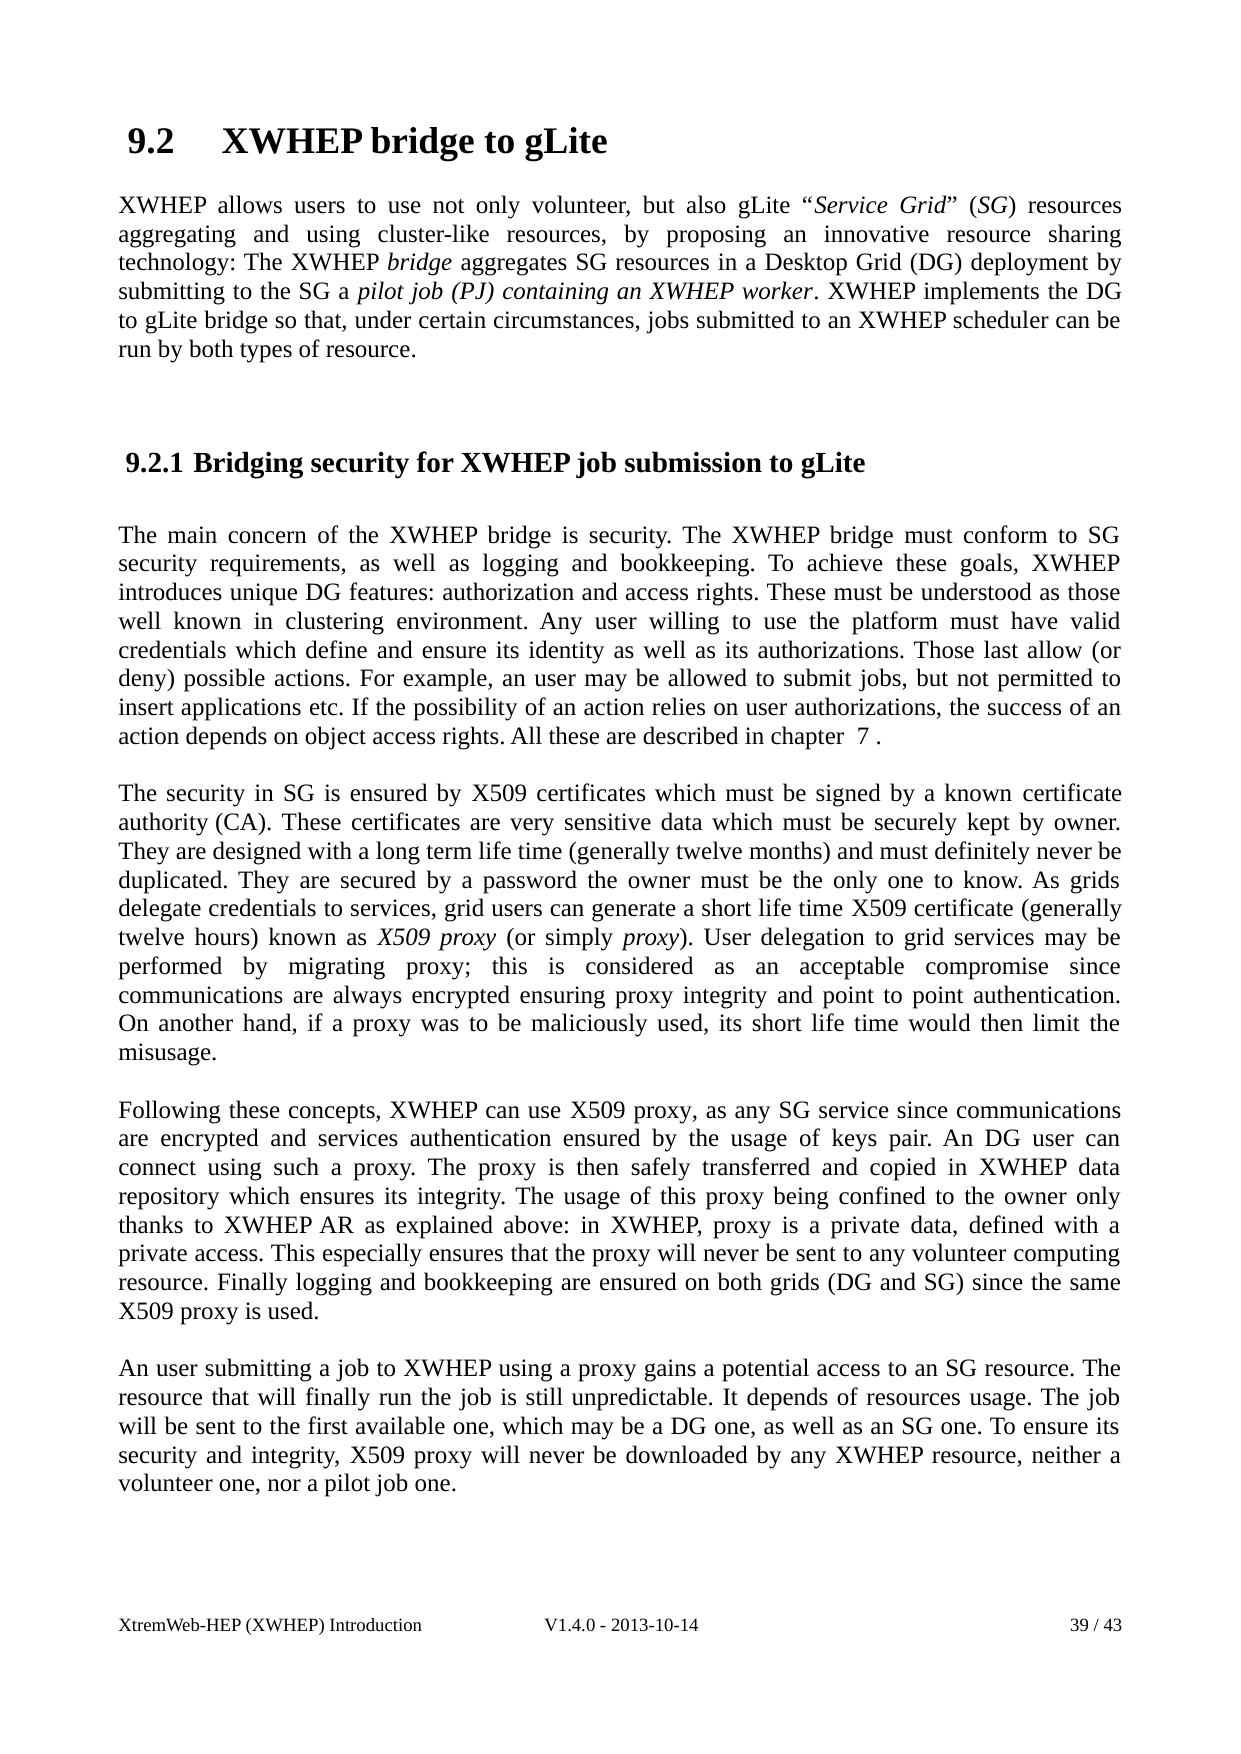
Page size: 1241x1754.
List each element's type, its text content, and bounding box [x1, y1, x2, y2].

text An user submitting a job to XWHEP using a proxy gains a potential access to an SG resource. The resource that will finally run the job is still unpredictable. It depends of resources usage. The job will be sent to the first available one, which may be a DG one, as well as an SG one. To ensure its security and integrity, X509 proxy will never be downloaded by any XWHEP resource, neither a volunteer one, nor a pilot job one. [118, 1353, 1122, 1497]
text The main concern of the XWHEP bridge is security. The XWHEP bridge must conform to SG security requirements, as well as logging and bookkeeping. To achieve these goals, XWHEP introduces unique DG features: authorization and access rights. These must be understood as those well known in clustering environment. Any user willing to use the platform must have valid credentials which define and ensure its identity as well as its authorizations. Those last allow (or deny) possible actions. For example, an user may be allowed to submit jobs, but not permitted to insert applications etc. If the possibility of an action relies on user authorizations, the success of an action depends on object access rights. All these are described in chapter 7. [118, 520, 1122, 750]
text Following these concepts, XWHEP can use X509 proxy, as any SG service since communications are encrypted and services authentication ensured by the usage of keys pair. An DG user can connect using such a proxy. The proxy is then safely transferred and copied in XWHEP data repository which ensures its integrity. The usage of this proxy being confined to the owner only thanks to XWHEP AR as explained above: in XWHEP, proxy is a private data, defined with a private access. This especially ensures that the proxy will never be sent to any volunteer computing resource. Finally logging and bookkeeping are ensured on both grids (DG and SG) since the same X509 proxy is used. [118, 1095, 1122, 1325]
subtitle XWHEP bridge to gLite [118, 118, 1122, 161]
subtitle Bridging security for XWHEP job submission to gLite [118, 445, 1122, 478]
text The security in SG is ensured by X509 certificates which must be signed by a known certificate authority (CA). These certificates are very sensitive data which must be securely kept by owner. They are designed with a long term life time (generally twelve months) and must definitely never be duplicated. They are secured by a password the owner must be the only one to know. As grids delegate credentials to services, grid users can generate a short life time X509 certificate (generally twelve hours) known as X509 proxy (or simply proxy). User delegation to grid services may be performed by migrating proxy; this is considered as an acceptable compromise since communications are always encrypted ensuring proxy integrity and point to point authentication. On another hand, if a proxy was to be maliciously used, its short life time would then limit the misusage. [118, 778, 1122, 1066]
text XWHEP allows users to use not only volunteer, but also gLite “Service Grid” (SG) resources aggregating and using cluster-like resources, by proposing an innovative resource sharing technology: The XWHEP bridge aggregates SG resources in a Desktop Grid (DG) deployment by submitting to the SG a pilot job (PJ) containing an XWHEP worker. XWHEP implements the DG to gLite bridge so that, under certain circumstances, jobs submitted to an XWHEP scheduler can be run by both types of resource. [118, 190, 1122, 362]
